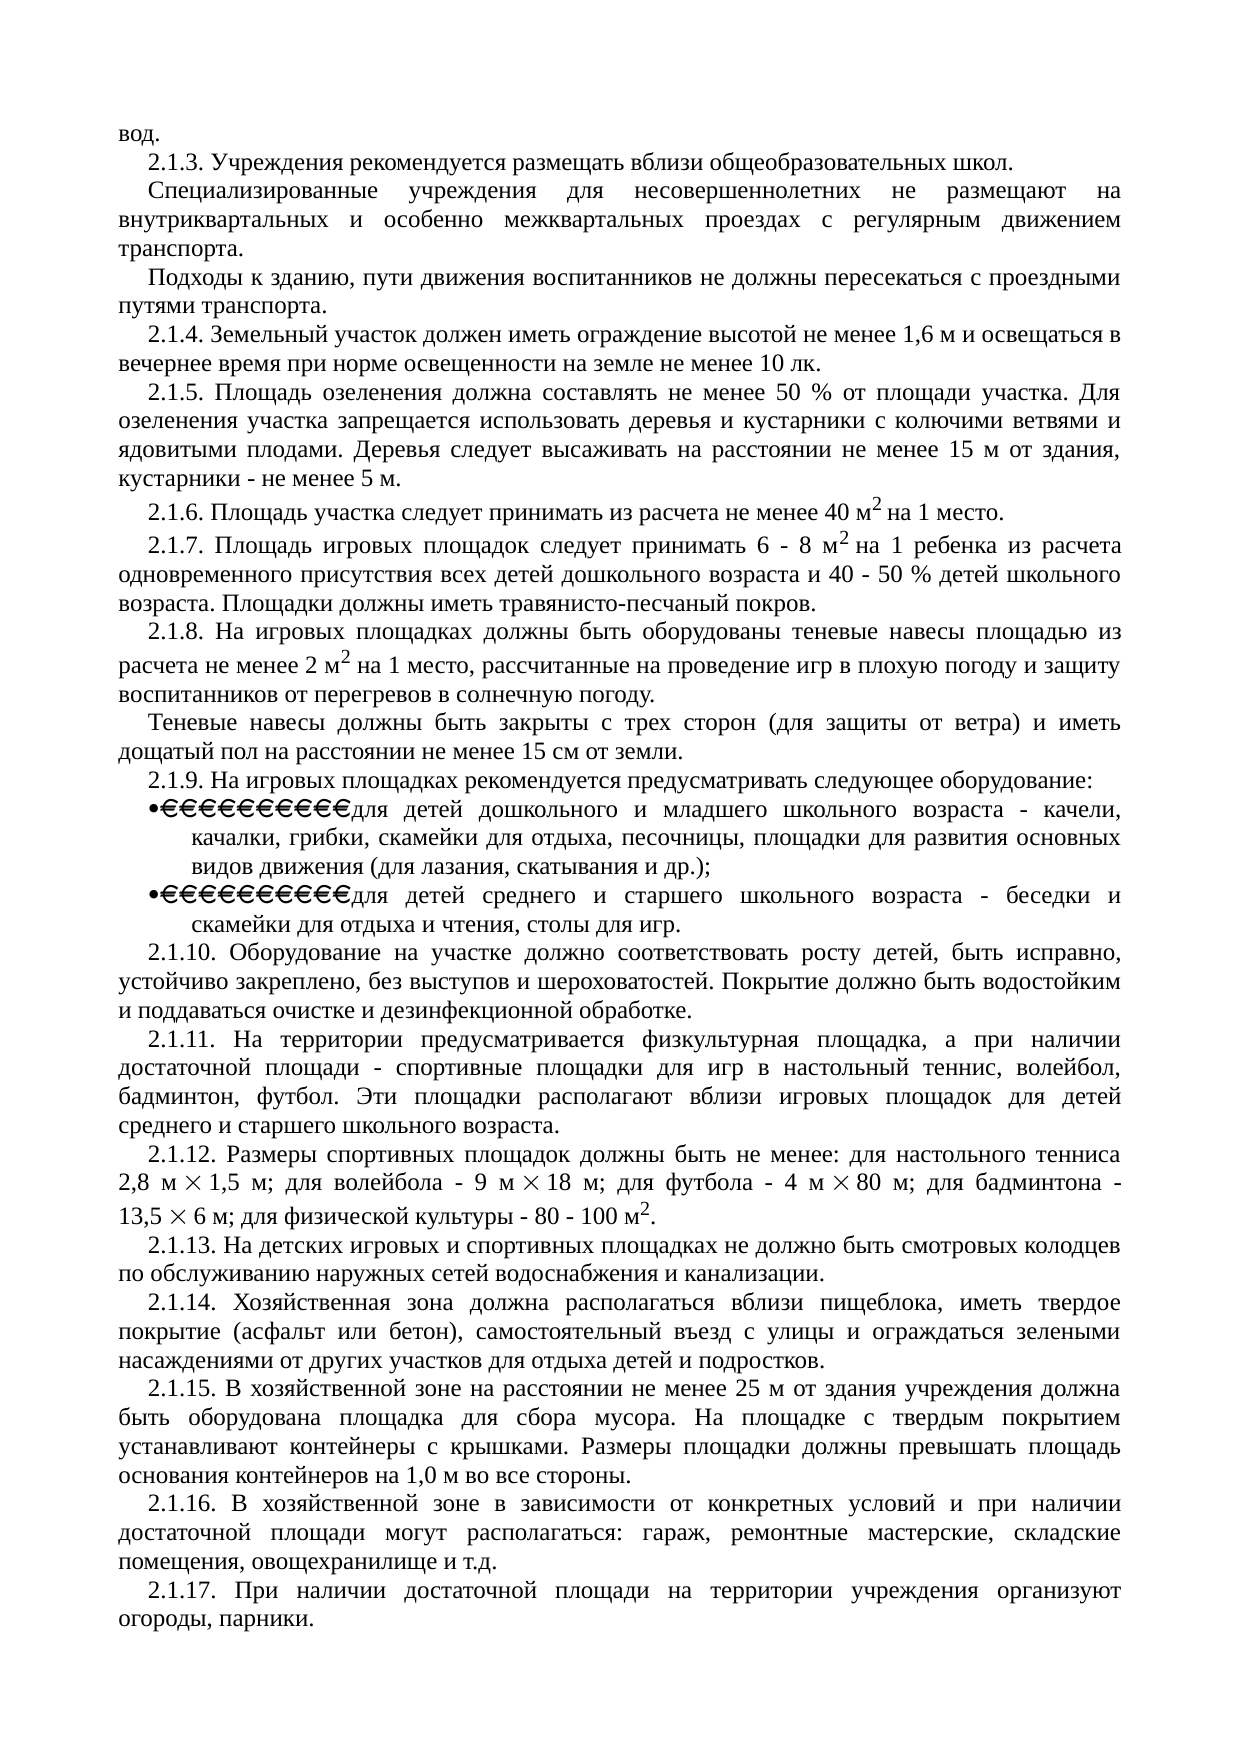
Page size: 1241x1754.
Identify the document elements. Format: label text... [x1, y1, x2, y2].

text 2.1.15. В хозяйственной зоне на расстоянии не менее 25 м от здания учреждения должна быть оборудована площадка для сбора мусора. На площадке с твердым покрытием устанавливают контейнеры с крышками. Размеры площадки должны превышать площадь основания контейнеров на 1,0 м во все стороны. [118, 1373, 1122, 1488]
text 2.1.10. Оборудование на участке должно соответствовать росту детей, быть исправно, устойчиво закреплено, без выступов и шероховатостей. Покрытие должно быть водостойким и поддаваться очистке и дезинфекционной обработке. [118, 937, 1122, 1024]
text · для детей дошкольного и младшего школьного возраста - качели, качалки, грибки, скамейки для отдыха, песочницы, площадки для развития основных видов движения (для лазания, скатывания и др.); [149, 794, 1122, 880]
text Специализированные учреждения для несовершеннолетних не размещают на внутриквартальных и особенно межквартальных проездах с регулярным движением транспорта. [118, 176, 1122, 262]
text 2.1.7. Площадь игровых площадок следует принимать 6 - 8 м2 на 1 ребенка из расчета одновременного присутствия всех детей дошкольного возраста и 40 - 50 % детей школьного возраста. Площадки должны иметь травянисто-песчаный покров. [118, 525, 1122, 616]
text 2.1.16. В хозяйственной зоне в зависимости от конкретных условий и при наличии достаточной площади могут располагаться: гараж, ремонтные мастерские, складские помещения, овощехранилище и т.д. [118, 1488, 1122, 1575]
text 2.1.17. При наличии достаточной площади на территории учреждения организуют огороды, парники. [118, 1575, 1122, 1632]
text 2.1.3. Учреждения рекомендуется размещать вблизи общеобразовательных школ. [118, 147, 1122, 176]
text вод. [118, 118, 1122, 147]
text 2.1.5. Площадь озеленения должна составлять не менее 50 % от площади участка. Для озеленения участка запрещается использовать деревья и кустарники с колючими ветвями и ядовитыми плодами. Деревья следует высаживать на расстоянии не менее 15 м от здания, кустарники - не менее 5 м. [118, 377, 1122, 492]
text 2.1.8. На игровых площадках должны быть оборудованы теневые навесы площадью из расчета не менее 2 м2 на 1 место, рассчитанные на проведение игр в плохую погоду и защиту воспитанников от перегревов в солнечную погоду. [118, 616, 1122, 707]
text Теневые навесы должны быть закрыты с трех сторон (для защиты от ветра) и иметь дощатый пол на расстоянии не менее 15 см от земли. [118, 707, 1122, 765]
text 2.1.11. На территории предусматривается физкультурная площадка, а при наличии достаточной площади - спортивные площадки для игр в настольный теннис, волейбол, бадминтон, футбол. Эти площадки располагают вблизи игровых площадок для детей среднего и старшего школьного возраста. [118, 1024, 1122, 1139]
text Подходы к зданию, пути движения воспитанников не должны пересекаться с проездными путями транспорта. [118, 262, 1122, 319]
text 2.1.9. На игровых площадках рекомендуется предусматривать следующее оборудование: [118, 765, 1122, 794]
text 2.1.6. Площадь участка следует принимать из расчета не менее 40 м2 на 1 место. [118, 492, 1122, 525]
text 2.1.4. Земельный участок должен иметь ограждение высотой не менее 1,6 м и освещаться в вечернее время при норме освещенности на земле не менее 10 лк. [118, 319, 1122, 377]
text 2.1.13. На детских игровых и спортивных площадках не должно быть смотровых колодцев по обслуживанию наружных сетей водоснабжения и канализации. [118, 1230, 1122, 1287]
text · для детей среднего и старшего школьного возраста - беседки и скамейки для отдыха и чтения, столы для игр. [149, 880, 1122, 937]
text 2.1.14. Хозяйственная зона должна располагаться вблизи пищеблока, иметь твердое покрытие (асфальт или бетон), самостоятельный въезд с улицы и ограждаться зелеными насаждениями от других участков для отдыха детей и подростков. [118, 1287, 1122, 1373]
text 2.1.12. Размеры спортивных площадок должны быть не менее: для настольного тенниса 2,8 м ´ 1,5 м; для волейбола - 9 м ´ 18 м; для футбола - 4 м ´ 80 м; для бадминтона - 13,5 ´ 6 м; для физической культуры - 80 - 100 м2. [118, 1139, 1122, 1230]
